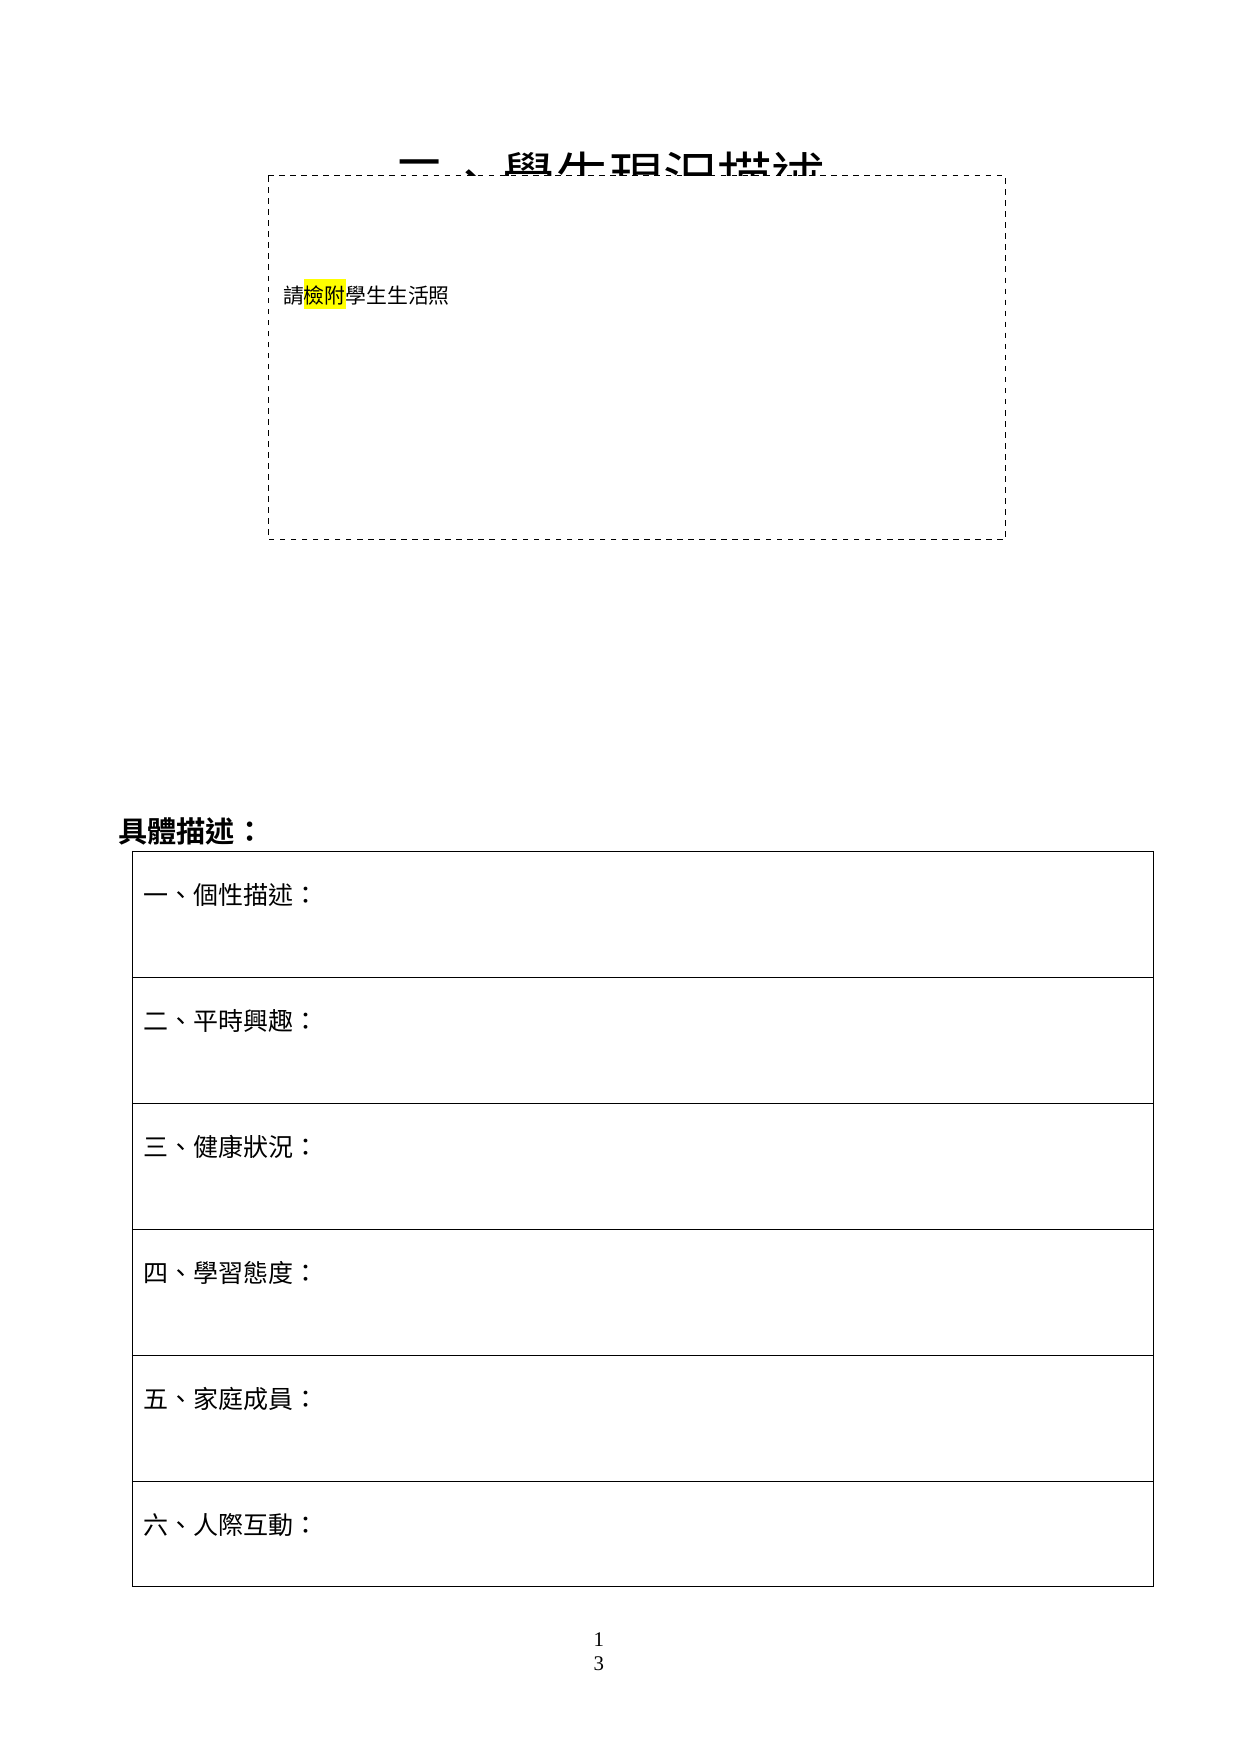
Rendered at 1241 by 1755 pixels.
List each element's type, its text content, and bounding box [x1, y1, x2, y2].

table_cell 四、學習態度： [133, 1230, 1153, 1355]
table_cell 六、人際互動： [133, 1482, 1153, 1586]
text 具體描述： [118, 788, 1100, 851]
table_cell 二、平時興趣： [133, 978, 1153, 1103]
text 二、學生現況描述 [118, 101, 1100, 226]
table_cell 三、健康狀況： [133, 1104, 1153, 1229]
table_cell 五、家庭成員： [133, 1356, 1153, 1481]
table_header 一、個性描述： [133, 852, 1153, 977]
